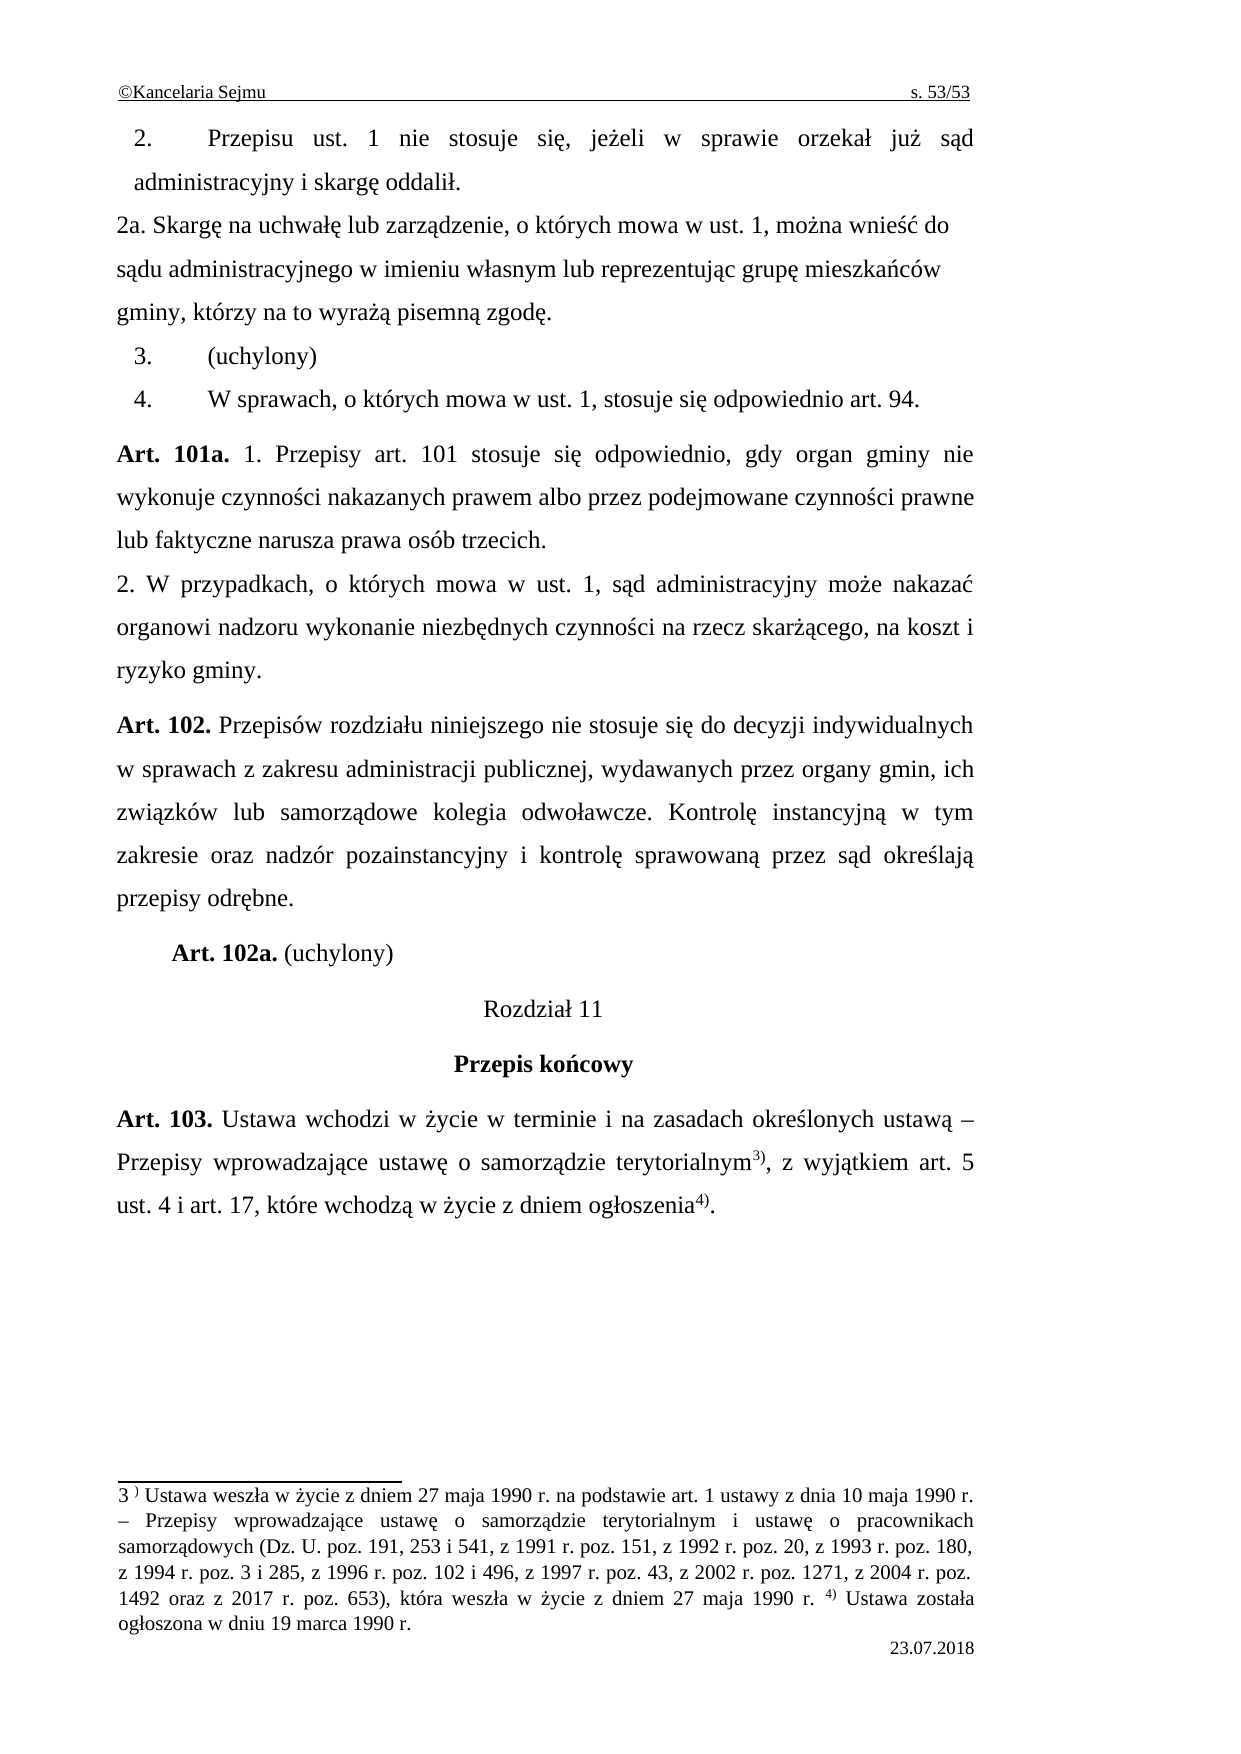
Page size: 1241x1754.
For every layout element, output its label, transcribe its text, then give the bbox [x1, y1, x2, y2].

text Art. 101a. 1. Przepisy art. 101 stosuje się odpowiednio, gdy organ gminy nie wykonuje czynności nakazanych prawem albo przez podejmowane czynności prawne lub faktyczne narusza prawa osób trzecich. [116, 439, 975, 554]
text Art. 102a. (uchylony) [171, 938, 975, 967]
text Rozdział 11 [133, 994, 959, 1022]
text Art. 102. Przepisów rozdziału niniejszego nie stosuje się do decyzji indywidualnych w sprawach z zakresu administracji publicznej, wydawanych przez organy gmin, ich związków lub samorządowe kolegia odwoławcze. Kontrolę instancyjną w tym zakresie oraz nadzór pozainstancyjny i kontrolę sprawowaną przez sąd określają przepisy odrębne. [116, 711, 975, 912]
text 2a. Skargę na uchwałę lub zarządzenie, o których mowa w ust. 1, można wnieść do sądu administracyjnego w imieniu własnym lub reprezentując grupę mieszkańców gminy, którzy na to wyrażą pisemną zgodę. [116, 210, 976, 326]
list W sprawach, o których mowa w ust. 1, stosuje się odpowiednio art. 94. [133, 384, 975, 413]
text Art. 103. Ustawa wchodzi w życie w terminie i na zasadach określonych ustawą – Przepisy wprowadzające ustawę o samorządzie terytorialnym), z wyjątkiem art. 5 ust. 4 i art. 17, które wchodzą w życie z dniem ogłoszenia4). [116, 1104, 975, 1219]
subtitle Przepis końcowy [119, 1049, 974, 1078]
list (uchylony) [133, 341, 975, 370]
list Przepisu ust. 1 nie stosuje się, jeżeli w sprawie orzekał już sąd administracyjny i skargę oddalił. [133, 123, 975, 195]
text 2. W przypadkach, o których mowa w ust. 1, sąd administracyjny może nakazać organowi nadzoru wykonanie niezbędnych czynności na rzecz skarżącego, na koszt i ryzyko gminy. [116, 569, 975, 684]
text ) Ustawa weszła w życie z dniem 27 maja 1990 r. na podstawie art. 1 ustawy z dnia 10 maja 1990 r. – Przepisy wprowadzające ustawę o samorządzie terytorialnym i ustawę o pracownikach samorządowych (Dz. U. poz. 191, 253 i 541, z 1991 r. poz. 151, z 1992 r. poz. 20, z 1993 r. poz. 180, z 1994 r. poz. 3 i 285, z 1996 r. poz. 102 i 496, z 1997 r. poz. 43, z 2002 r. poz. 1271, z 2004 r. poz. 1492 oraz z 2017 r. poz. 653), która weszła w życie z dniem 27 maja 1990 r. 4) Ustawa została ogłoszona w dniu 19 marca 1990 r. [118, 1482, 974, 1635]
